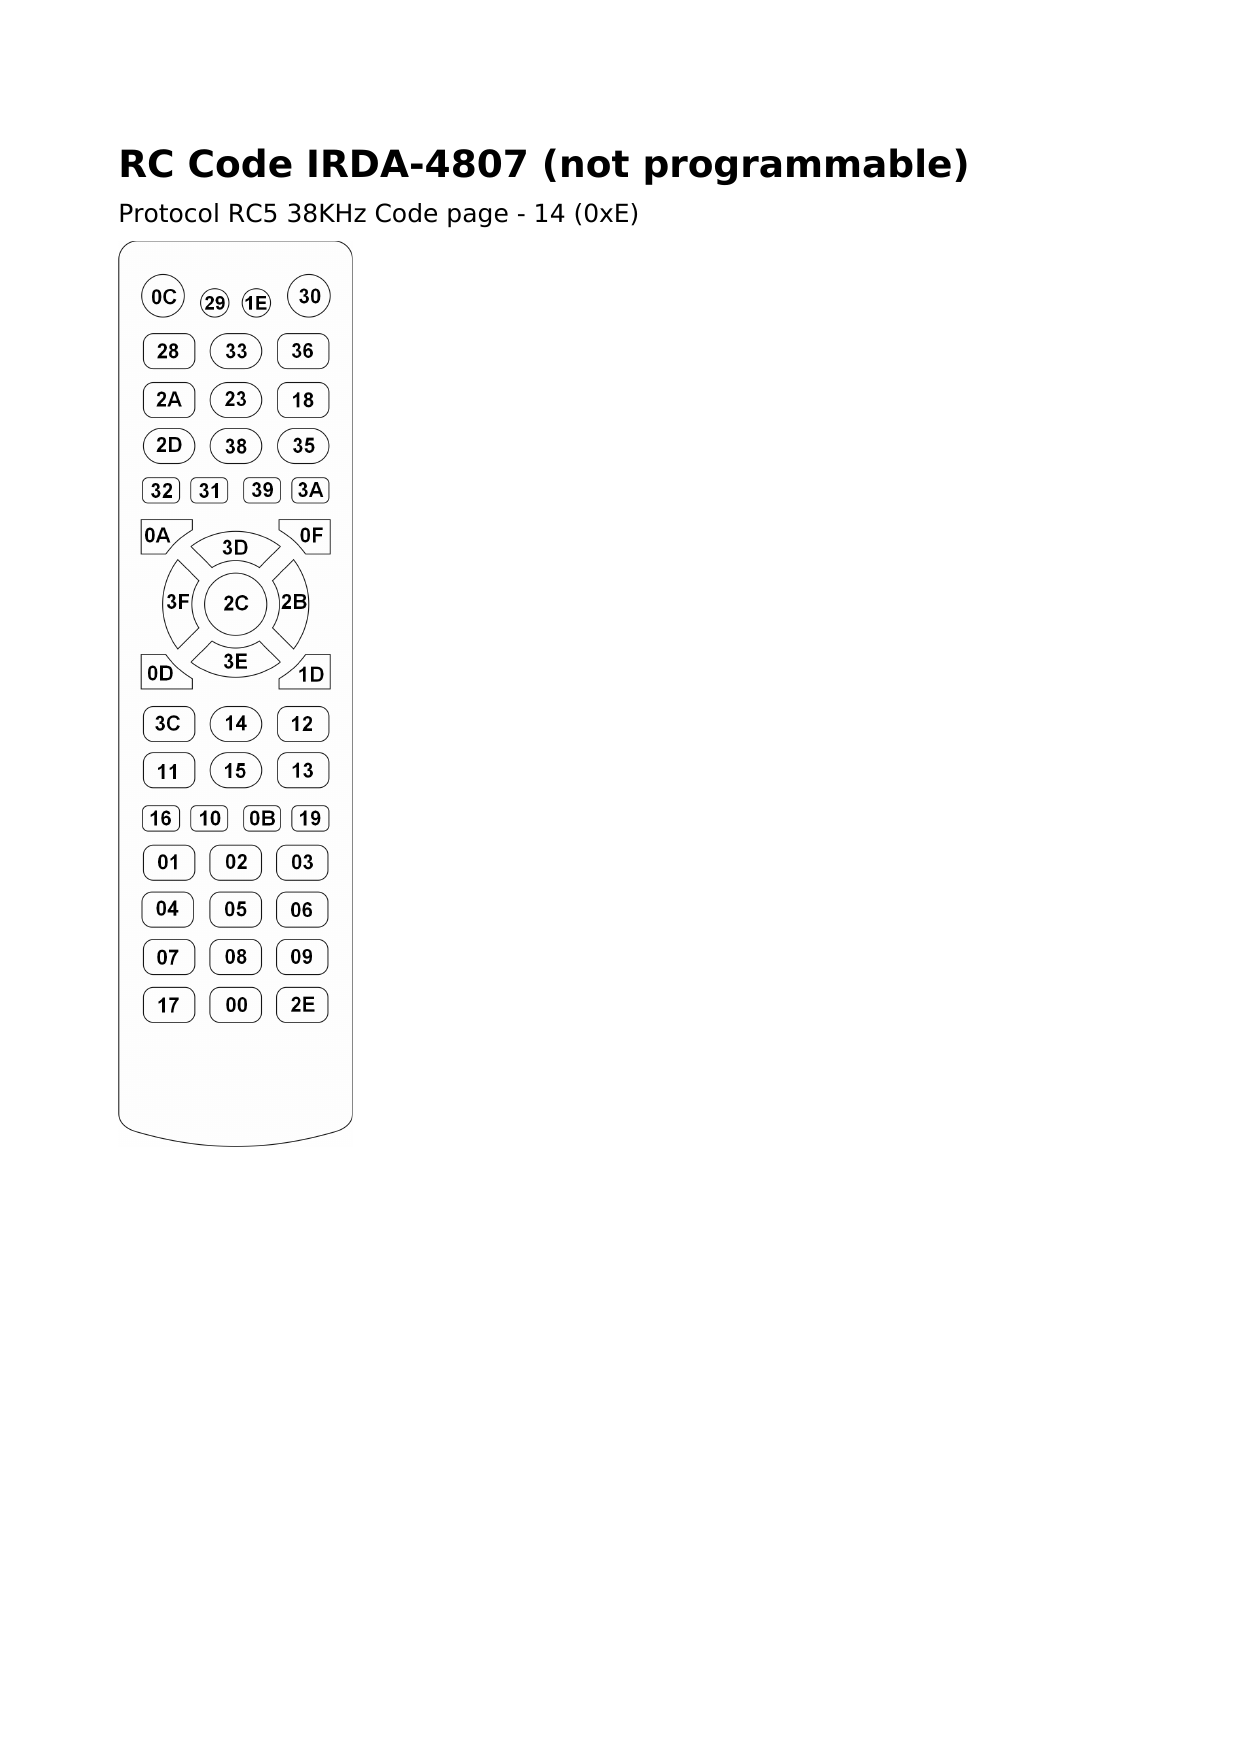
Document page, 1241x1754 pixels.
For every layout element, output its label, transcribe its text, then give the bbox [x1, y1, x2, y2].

picture [118, 241, 353, 1147]
text Protocol RC5 38KHz Code page - 14 (0xE) [118, 199, 1122, 228]
subtitle RC Code IRDA-4807 (not programmable) [118, 143, 1122, 187]
